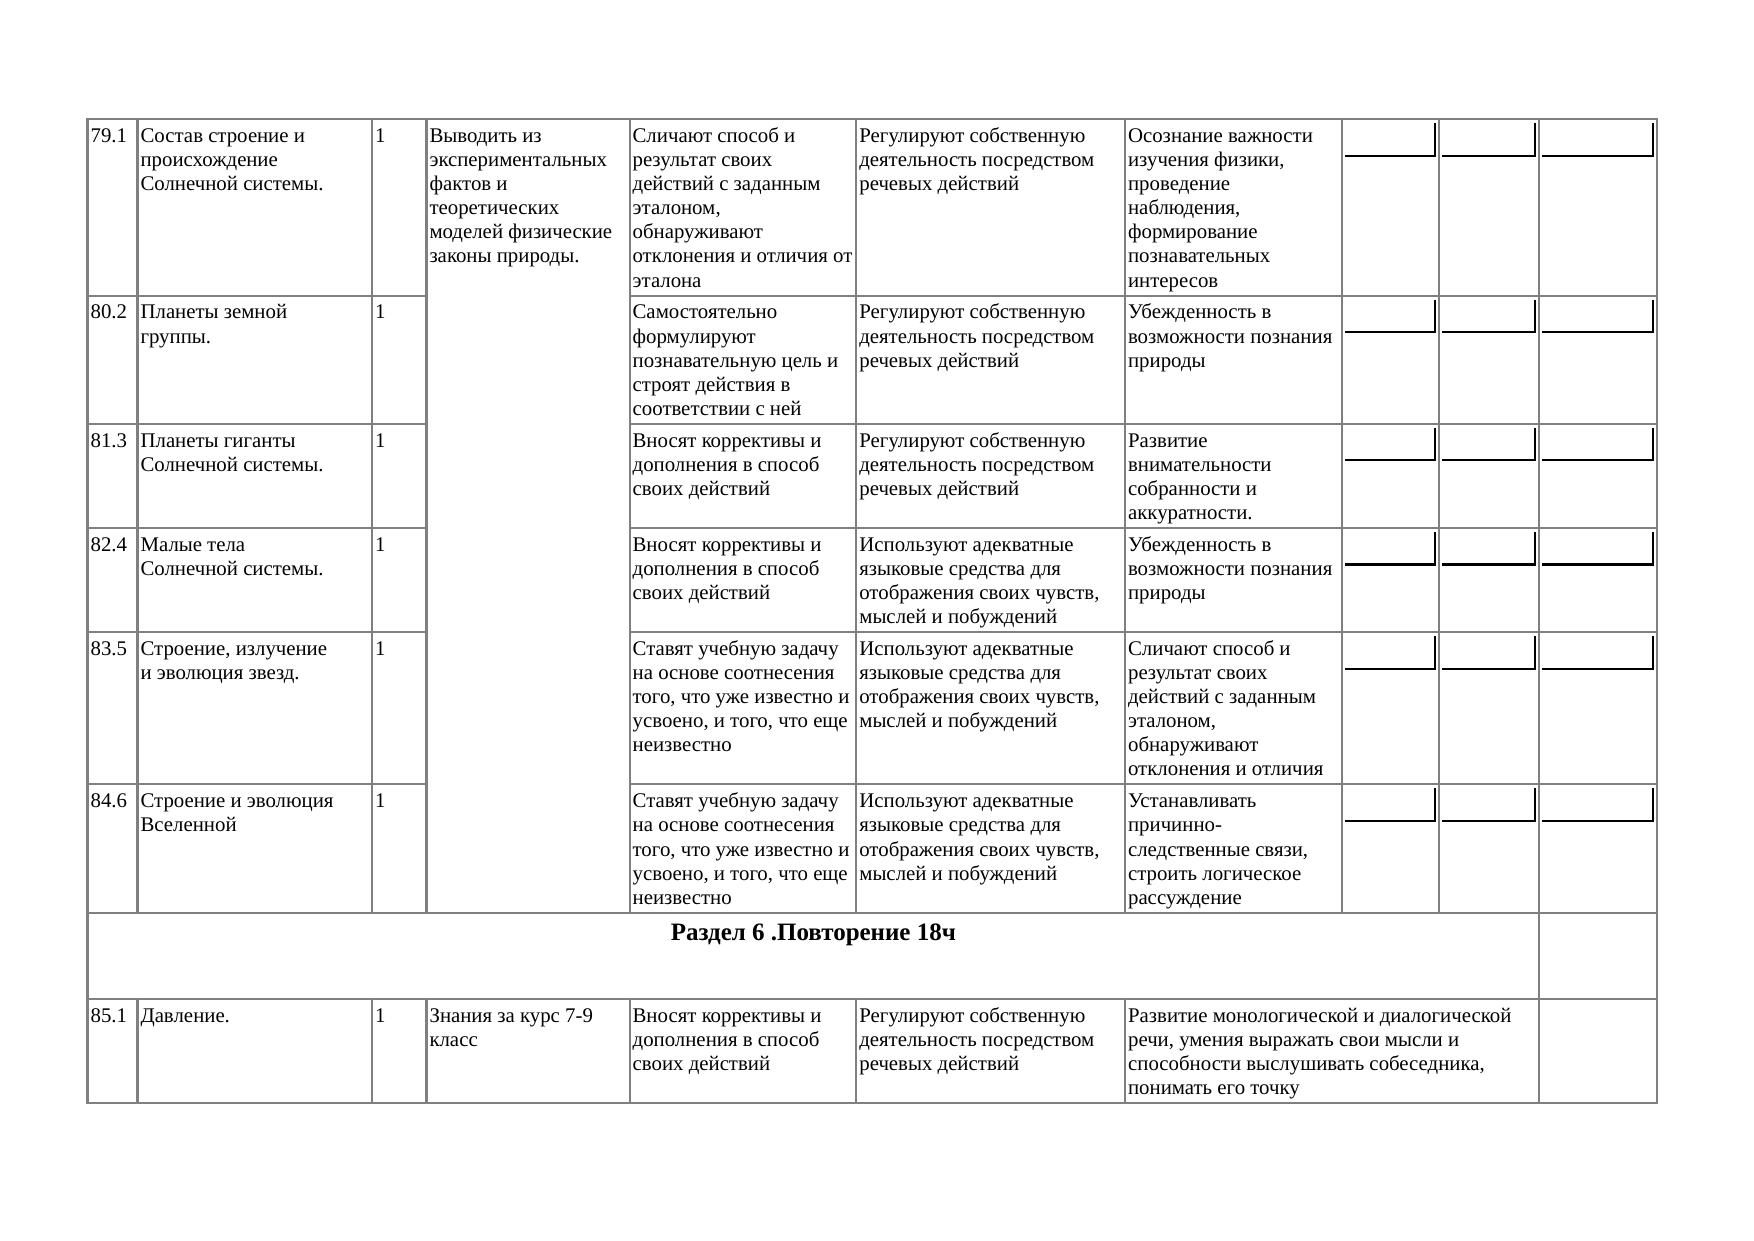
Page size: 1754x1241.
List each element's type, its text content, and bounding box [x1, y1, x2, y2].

table_cell [1540, 425, 1656, 527]
table_cell Ставят учебную задачу на основе соотнесения того, что уже известно и усвоено, и того, что еще неизвестно [631, 785, 855, 912]
table_cell 1 [373, 297, 425, 423]
table_cell Регулируют собственную деятельность посредством речевых действий [857, 1000, 1124, 1102]
table_cell 1 [373, 529, 425, 631]
table_cell [1540, 120, 1656, 294]
table_cell 79.1 [89, 120, 136, 294]
table_cell Развитие монологической и диалогической речи, умения выражать свои мысли и способности выслушивать собеседника, понимать его точку [1126, 1000, 1538, 1102]
table_cell Вносят коррективы и дополнения в способ своих действий [631, 1000, 855, 1102]
table_cell 81.3 [89, 425, 136, 527]
table_cell Вносят коррективы и дополнения в способ своих действий [631, 425, 855, 527]
table_cell Используют адекватные языковые средства для отображения своих чувств, мыслей и побуждений [857, 633, 1124, 783]
table_cell Сличают способ и результат своих действий с заданным эталоном, обнаруживают отклонения и отличия [1126, 633, 1341, 783]
table_cell 83.5 [89, 633, 136, 783]
table_cell Используют адекватные языковые средства для отображения своих чувств, мыслей и побуждений [857, 529, 1124, 631]
table_cell Ставят учебную задачу на основе соотнесения того, что уже известно и усвоено, и того, что еще неизвестно [631, 633, 855, 783]
table_cell Убежденность в возможности познания природы [1126, 297, 1341, 423]
table_cell Планеты земной группы. [139, 297, 371, 423]
table_cell [1343, 297, 1438, 423]
table_cell Регулируют собственную деятельность посредством речевых действий [857, 425, 1124, 527]
table_cell Раздел 6 .Повторение 18ч [89, 914, 1538, 997]
table_cell Осознание важности изучения физики, проведение наблюдения, формирование познавательных интересов [1126, 120, 1341, 294]
table_cell Строение и эволюция Вселенной [139, 785, 371, 912]
table_cell 1 [373, 425, 425, 527]
table_cell 82.4 [89, 529, 136, 631]
table_cell Планеты гиганты Солнечной системы. [139, 425, 371, 527]
table_cell [1540, 785, 1656, 912]
table_cell 84.6 [89, 785, 136, 912]
table_cell 1 [373, 633, 425, 783]
table_cell Сличают способ и результат своих действий с заданным эталоном, обнаруживают отклонения и отличия от эталона [631, 120, 855, 294]
table_cell 1 [373, 120, 425, 294]
table_cell [1440, 120, 1538, 294]
table_cell Устанавливать причинно-следственные связи, строить логическое рассуждение [1126, 785, 1341, 912]
table_cell Самостоятельно формулируют познавательную цель и строят действия в соответствии с ней [631, 297, 855, 423]
table_cell [1540, 914, 1656, 997]
table_cell 1 [373, 785, 425, 912]
table_cell Регулируют собственную деятельность посредством речевых действий [857, 297, 1124, 423]
table_cell [1440, 425, 1538, 527]
table_cell [1343, 120, 1438, 294]
table_cell Состав строение и происхождение Солнечной системы. [139, 120, 371, 294]
table_cell [1540, 297, 1656, 423]
table_cell [1440, 297, 1538, 423]
table_cell [1343, 633, 1438, 783]
table_cell Убежденность в возможности познания природы [1126, 529, 1341, 631]
table_cell Знания за курс 7-9 класс [428, 1000, 629, 1102]
table_cell [1540, 633, 1656, 783]
table_cell Регулируют собственную деятельность посредством речевых действий [857, 120, 1124, 294]
table_cell 85.1 [89, 1000, 136, 1102]
table_cell Выводить из экспериментальных фактов и теоретических моделей физические законы природы. [428, 120, 629, 912]
table_cell [1343, 785, 1438, 912]
table_cell [1343, 529, 1438, 631]
table_cell Вносят коррективы и дополнения в способ своих действий [631, 529, 855, 631]
table_cell Строение, излучение и эволюция звезд. [139, 633, 371, 783]
table_cell [1540, 529, 1656, 631]
table_cell 1 [373, 1000, 425, 1102]
table_cell Развитие внимательности собранности и аккуратности. [1126, 425, 1341, 527]
table_cell [1440, 633, 1538, 783]
table_cell 80.2 [89, 297, 136, 423]
table_cell [1343, 425, 1438, 527]
table_cell [1540, 1000, 1656, 1102]
table_cell [1440, 529, 1538, 631]
table_cell Используют адекватные языковые средства для отображения своих чувств, мыслей и побуждений [857, 785, 1124, 912]
table_cell [1440, 785, 1538, 912]
table_cell Давление. [139, 1000, 371, 1102]
table_cell Малые тела Солнечной системы. [139, 529, 371, 631]
